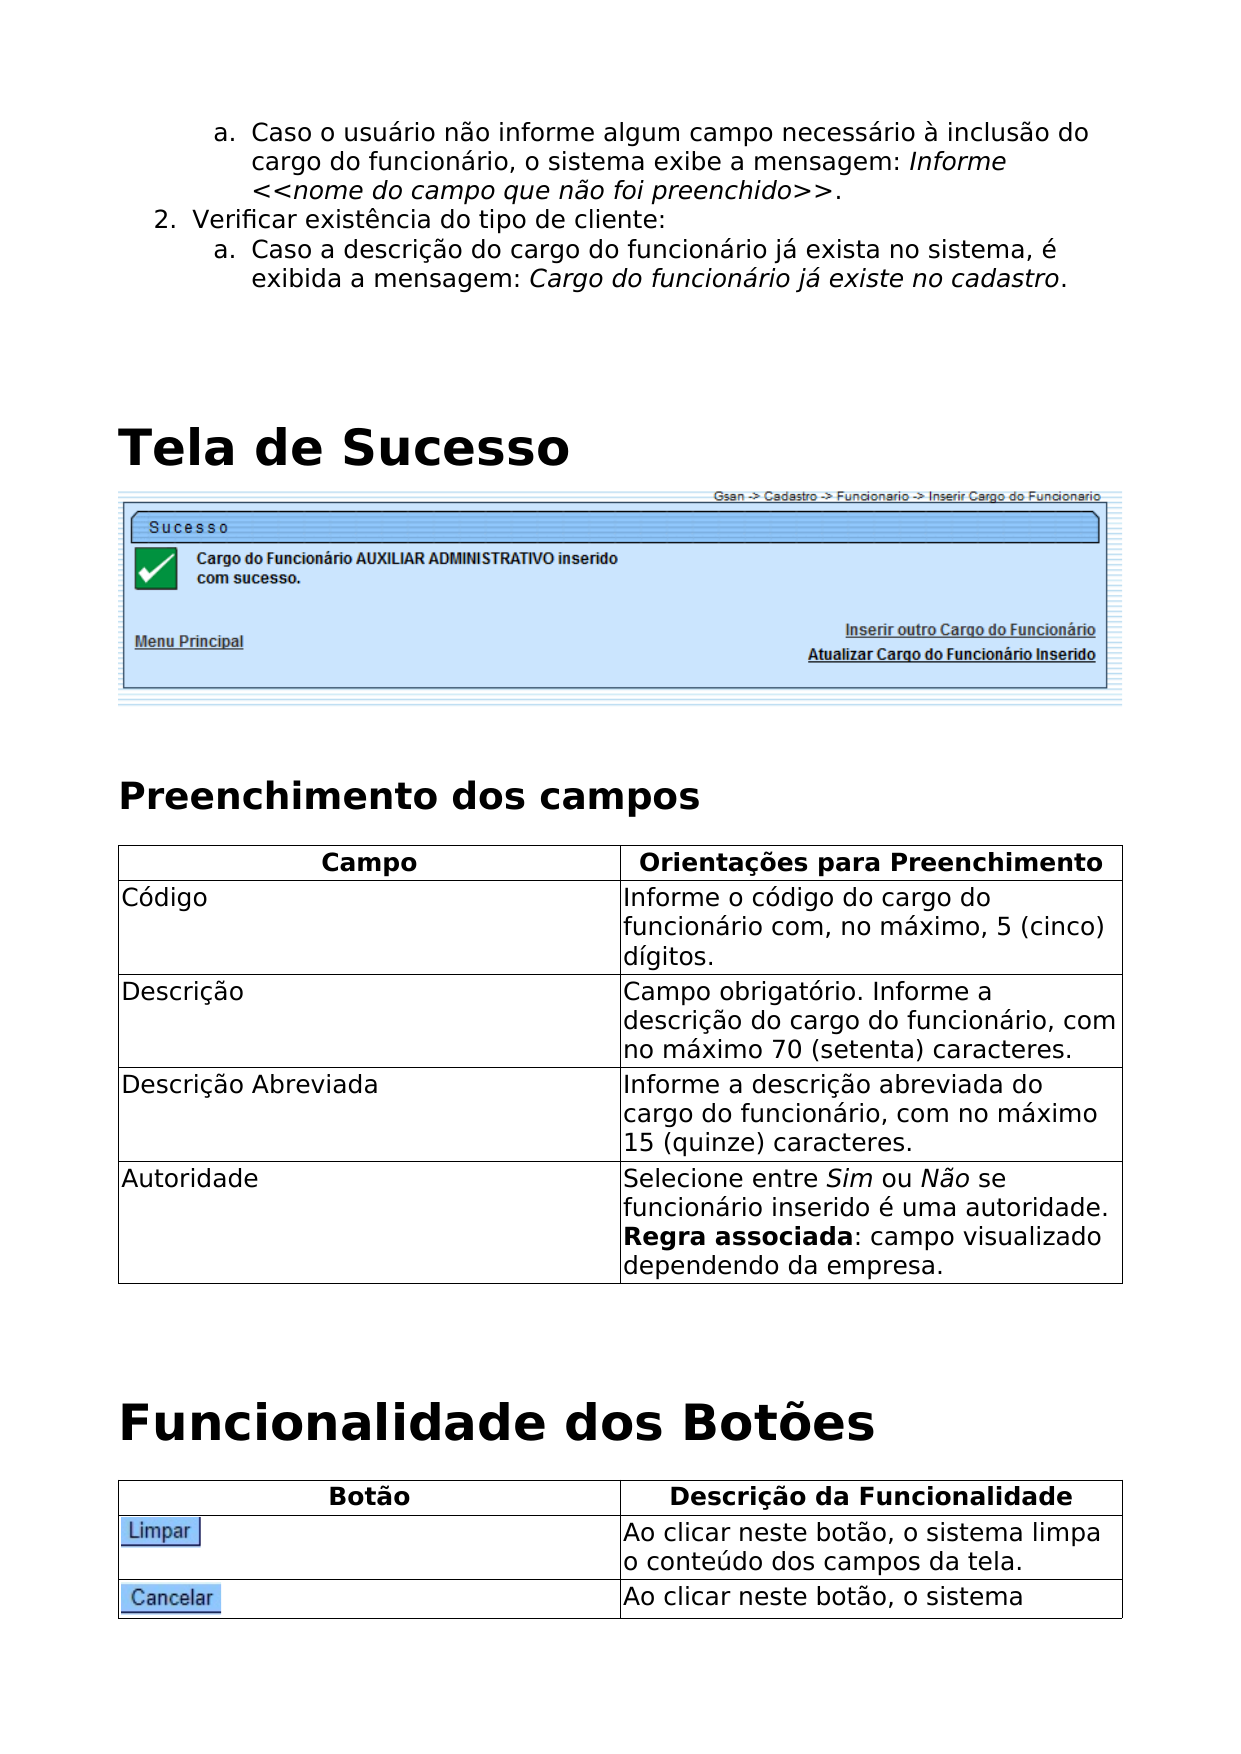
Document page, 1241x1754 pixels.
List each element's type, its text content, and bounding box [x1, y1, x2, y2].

table_cell [119, 1516, 620, 1579]
picture [121, 1517, 201, 1548]
subtitle Preenchimento dos campos [118, 774, 1122, 818]
table_cell Autoridade [119, 1162, 620, 1283]
table_cell [119, 1580, 620, 1618]
subtitle Tela de Sucesso [118, 418, 1122, 477]
subtitle Funcionalidade dos Botões [118, 1394, 1122, 1452]
list Caso a descrição do cargo do funcionário já exista no sistema, é exibida a mensagem: Cargo do funcionário já existe no cadastro. [236, 235, 1122, 293]
list Verificar existência do tipo de cliente: [177, 206, 1122, 235]
picture [121, 1582, 222, 1615]
table_header Orientações para Preenchimento [621, 846, 1122, 880]
table_cell Código [119, 881, 620, 974]
table_cell Informe o código do cargo do funcionário com, no máximo, 5 (cinco) dígitos. [621, 881, 1122, 974]
table_cell Ao clicar neste botão, o sistema [621, 1580, 1122, 1618]
table_header Descrição da Funcionalidade [621, 1481, 1122, 1515]
table_cell Descrição Abreviada [119, 1068, 620, 1161]
table_cell Ao clicar neste botão, o sistema limpa o conteúdo dos campos da tela. [621, 1516, 1122, 1579]
table_cell Selecione entre Sim ou Não se funcionário inserido é uma autoridade. Regra associada: campo visualizado dependendo da empresa. [621, 1162, 1122, 1283]
picture [118, 489, 1123, 708]
table_cell Campo obrigatório. Informe a descrição do cargo do funcionário, com no máximo 70 (setenta) caracteres. [621, 975, 1122, 1067]
table_cell Informe a descrição abreviada do cargo do funcionário, com no máximo 15 (quinze) caracteres. [621, 1068, 1122, 1161]
table_header Campo [119, 846, 620, 880]
table_cell Descrição [119, 975, 620, 1067]
table_header Botão [119, 1481, 620, 1515]
list Caso o usuário não informe algum campo necessário à inclusão do cargo do funcionário, o sistema exibe a mensagem: Informe <<nome do campo que não foi preenchido>>. [236, 118, 1122, 206]
